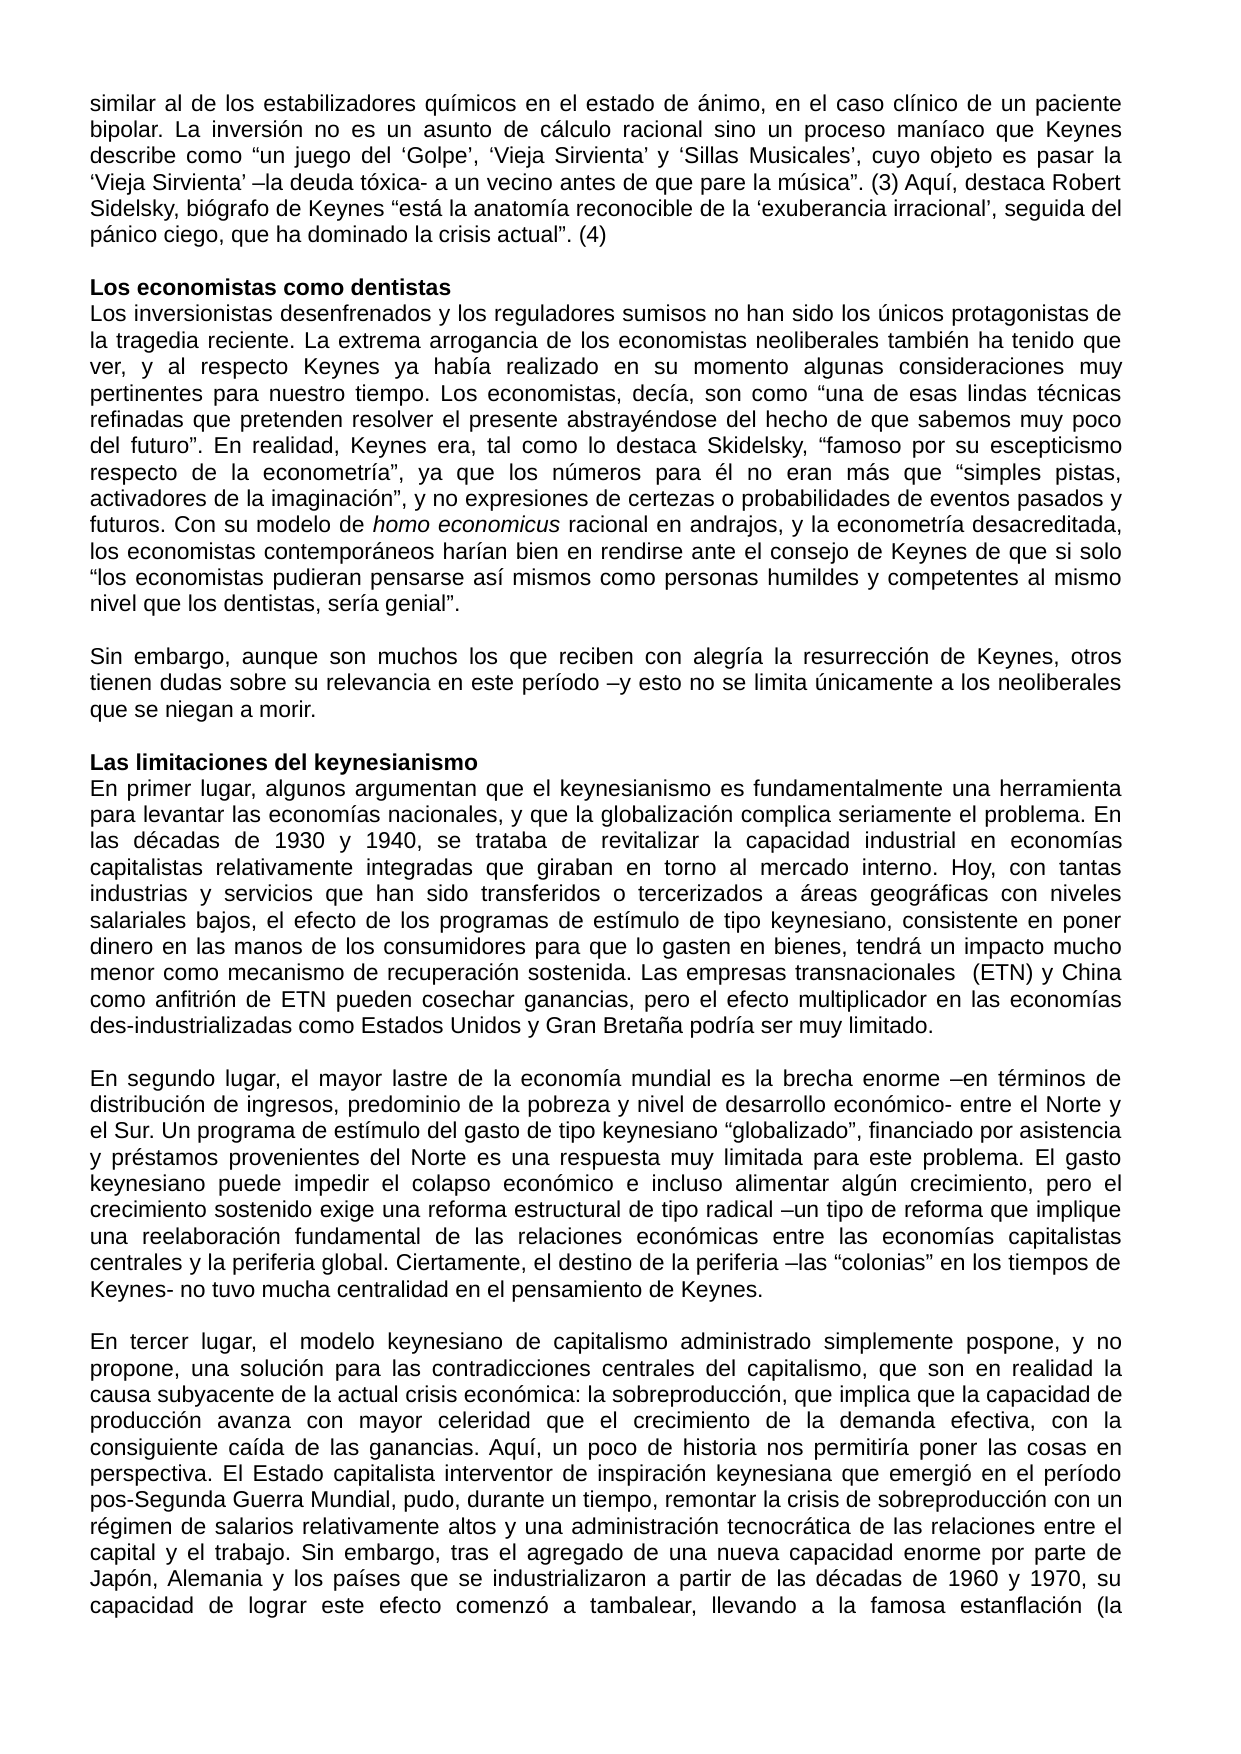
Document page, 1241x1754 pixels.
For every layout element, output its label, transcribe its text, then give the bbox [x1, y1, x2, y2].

text Los economistas como dentistas [89, 274, 1123, 300]
text En tercer lugar, el modelo keynesiano de capitalismo administrado simplemente pospone, y no propone, una solución para las contradicciones centrales del capitalismo, que son en realidad la causa subyacente de la actual crisis económica: la sobreproducción, que implica que la capacidad de producción avanza con mayor celeridad que el crecimiento de la demanda efectiva, con la consiguiente caída de las ganancias. Aquí, un poco de historia nos permitiría poner las cosas en perspectiva. El Estado capitalista interventor de inspiración keynesiana que emergió en el período pos-Segunda Guerra Mundial, pudo, durante un tiempo, remontar la crisis de sobreproducción con un régimen de salarios relativamente altos y una administración tecnocrática de las relaciones entre el capital y el trabajo. Sin embargo, tras el agregado de una nueva capacidad enorme por parte de Japón, Alemania y los países que se industrializaron a partir de las décadas de 1960 y 1970, su capacidad de lograr este efecto comenzó a tambalear, llevando a la famosa estanflación (la [89, 1328, 1123, 1618]
text Sin embargo, aunque son muchos los que reciben con alegría la resurrección de Keynes, otros tienen dudas sobre su relevancia en este período –y esto no se limita únicamente a los neoliberales que se niegan a morir. [89, 643, 1123, 722]
text Las limitaciones del keynesianismo [89, 748, 1123, 775]
text Los inversionistas desenfrenados y los reguladores sumisos no han sido los únicos protagonistas de la tragedia reciente. La extrema arrogancia de los economistas neoliberales también ha tenido que ver, y al respecto Keynes ya había realizado en su momento algunas consideraciones muy pertinentes para nuestro tiempo. Los economistas, decía, son como “una de esas lindas técnicas refinadas que pretenden resolver el presente abstrayéndose del hecho de que sabemos muy poco del futuro”. En realidad, Keynes era, tal como lo destaca Skidelsky, “famoso por su escepticismo respecto de la econometría”, ya que los números para él no eran más que “simples pistas, activadores de la imaginación”, y no expresiones de certezas o probabilidades de eventos pasados y futuros. Con su modelo de homo economicus racional en andrajos, y la econometría desacreditada, los economistas contemporáneos harían bien en rendirse ante el consejo de Keynes de que si solo “los economistas pudieran pensarse así mismos como personas humildes y competentes al mismo nivel que los dentistas, sería genial”. [89, 300, 1123, 617]
text En primer lugar, algunos argumentan que el keynesianismo es fundamentalmente una herramienta para levantar las economías nacionales, y que la globalización complica seriamente el problema. En las décadas de 1930 y 1940, se trataba de revitalizar la capacidad industrial en economías capitalistas relativamente integradas que giraban en torno al mercado interno. Hoy, con tantas industrias y servicios que han sido transferidos o tercerizados a áreas geográficas con niveles salariales bajos, el efecto de los programas de estímulo de tipo keynesiano, consistente en poner dinero en las manos de los consumidores para que lo gasten en bienes, tendrá un impacto mucho menor como mecanismo de recuperación sostenida. Las empresas transnacionales (ETN) y China como anfitrión de ETN pueden cosechar ganancias, pero el efecto multiplicador en las economías des-industrializadas como Estados Unidos y Gran Bretaña podría ser muy limitado. [89, 775, 1123, 1038]
text En segundo lugar, el mayor lastre de la economía mundial es la brecha enorme –en términos de distribución de ingresos, predominio de la pobreza y nivel de desarrollo económico- entre el Norte y el Sur. Un programa de estímulo del gasto de tipo keynesiano “globalizado”, financiado por asistencia y préstamos provenientes del Norte es una respuesta muy limitada para este problema. El gasto keynesiano puede impedir el colapso económico e incluso alimentar algún crecimiento, pero el crecimiento sostenido exige una reforma estructural de tipo radical –un tipo de reforma que implique una reelaboración fundamental de las relaciones económicas entre las economías capitalistas centrales y la periferia global. Ciertamente, el destino de la periferia –las “colonias” en los tiempos de Keynes- no tuvo mucha centralidad en el pensamiento de Keynes. [89, 1065, 1123, 1302]
text similar al de los estabilizadores químicos en el estado de ánimo, en el caso clínico de un paciente bipolar. La inversión no es un asunto de cálculo racional sino un proceso maníaco que Keynes describe como “un juego del ‘Golpe’, ‘Vieja Sirvienta’ y ‘Sillas Musicales’, cuyo objeto es pasar la ‘Vieja Sirvienta’ –la deuda tóxica- a un vecino antes de que pare la música”. (3) Aquí, destaca Robert Sidelsky, biógrafo de Keynes “está la anatomía reconocible de la ‘exuberancia irracional’, seguida del pánico ciego, que ha dominado la crisis actual”. (4) [89, 89, 1123, 248]
